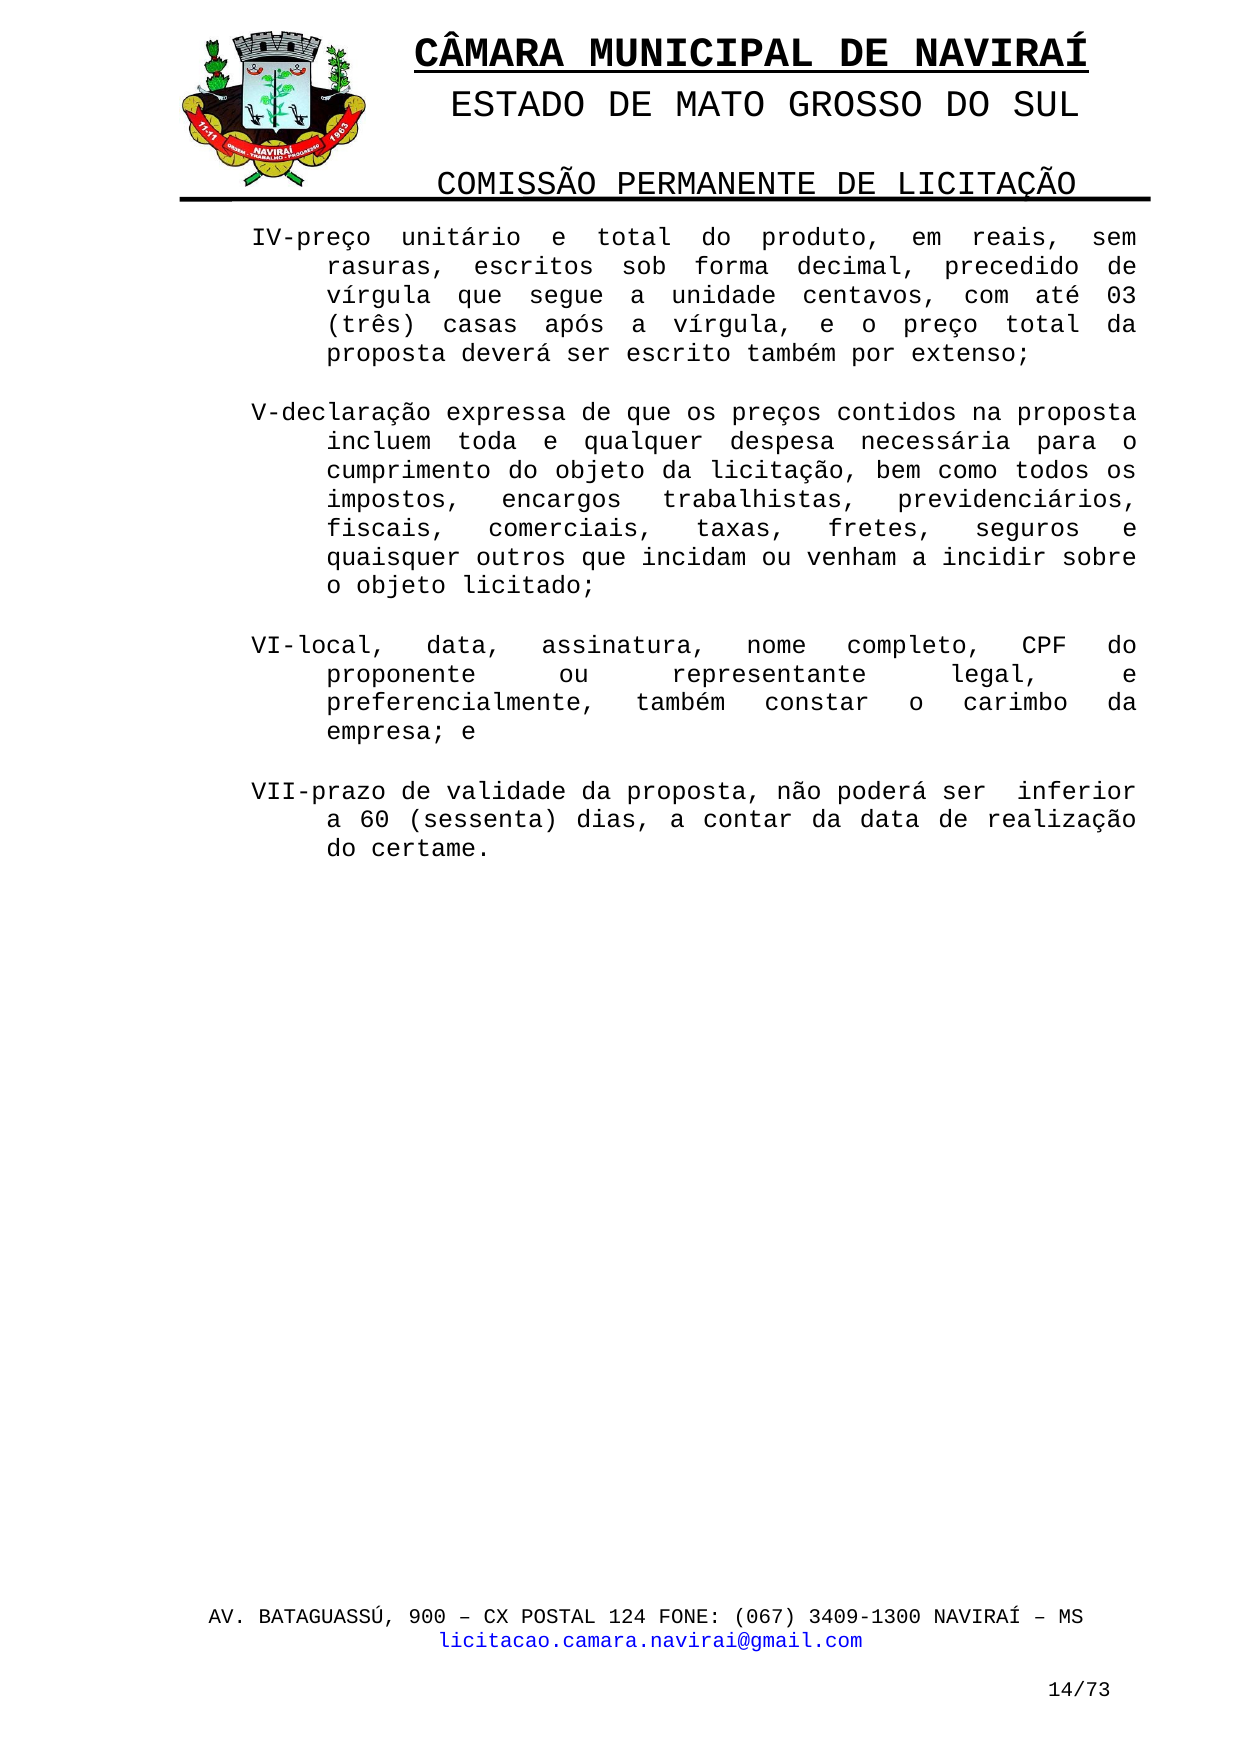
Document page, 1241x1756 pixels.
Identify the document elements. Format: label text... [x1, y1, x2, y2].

list preço unitário e total do produto, em reais, sem rasuras, escritos sob forma decimal, precedido de vírgula que segue a unidade centavos, com até 03 (três) casas após a vírgula, e o preço total da proposta deverá ser escrito também por extenso; [102, 225, 1137, 369]
list local, data, assinatura, nome completo, CPF do proponente ou representante legal, e preferencialmente, também constar o carimbo da empresa; e [102, 632, 1137, 747]
list declaração expressa de que os preços contidos na proposta incluem toda e qualquer despesa necessária para o cumprimento do objeto da licitação, bem como todos os impostos, encargos trabalhistas, previdenciários, fiscais, comerciais, taxas, fretes, seguros e quaisquer outros que incidam ou venham a incidir sobre o objeto licitado; [102, 400, 1137, 601]
list prazo de validade da proposta, não poderá ser inferior a 60 (sessenta) dias, a contar da data de realização do certame. [102, 778, 1137, 864]
